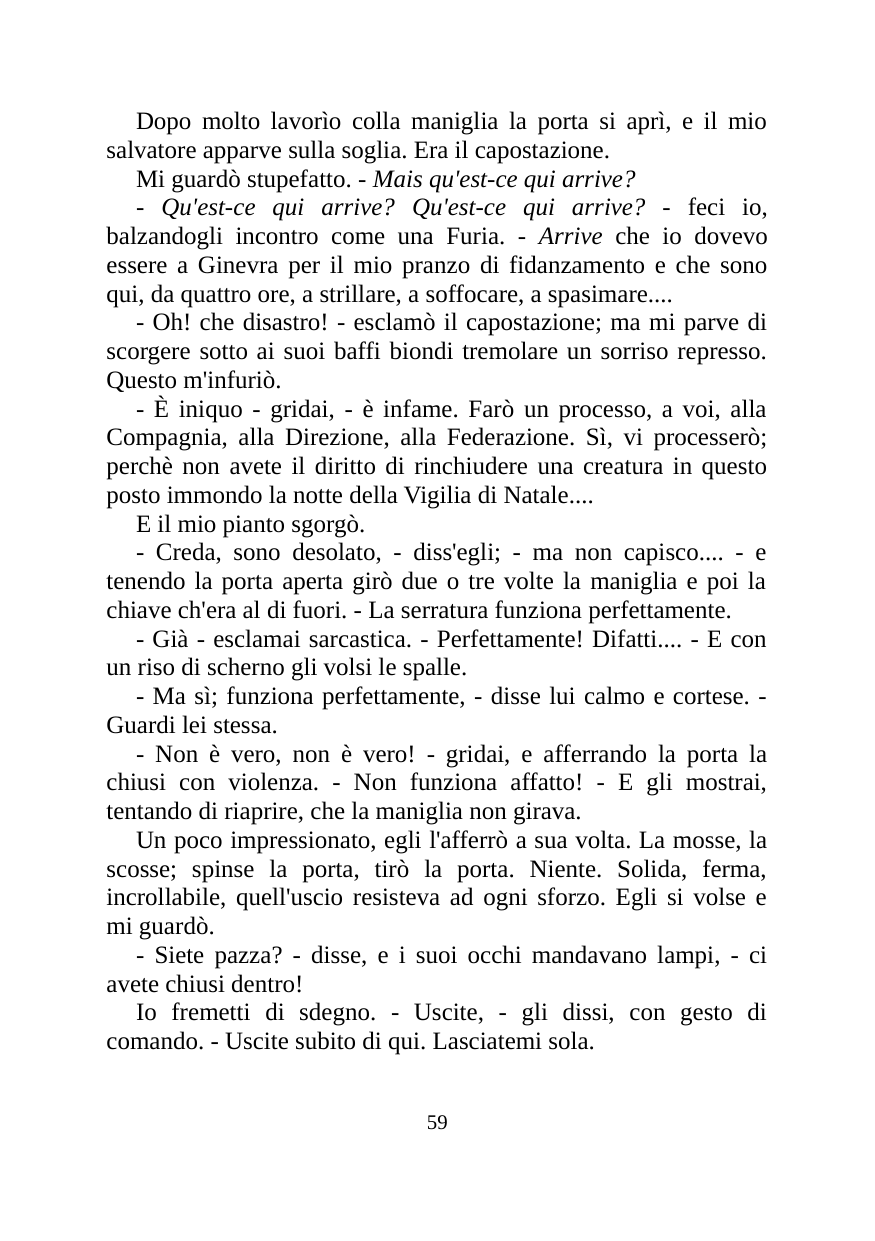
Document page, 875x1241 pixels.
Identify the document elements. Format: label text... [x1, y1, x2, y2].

text E il mio pianto sgorgò. [106, 509, 768, 537]
text - Creda, sono desolato, - diss'egli; - ma non capisco.... - e tenendo la porta aperta girò due o tre volte la maniglia e poi la chiave ch'era al di fuori. - La serratura funziona perfettamente. [106, 537, 768, 624]
text - Già - esclamai sarcastica. - Perfettamente! Difatti.... - E con un riso di scherno gli volsi le spalle. [106, 624, 768, 681]
text - Ma sì; funziona perfettamente, - disse lui calmo e cortese. - Guardi lei stessa. [106, 681, 768, 739]
text Dopo molto lavorìo colla maniglia la porta si aprì, e il mio salvatore apparve sulla soglia. Era il capostazione. [106, 106, 768, 164]
text - È iniquo - gridai, - è infame. Farò un processo, a voi, alla Compagnia, alla Direzione, alla Federazione. Sì, vi processerò; perchè non avete il diritto di rinchiudere una creatura in questo posto immondo la notte della Vigilia di Natale.... [106, 394, 768, 509]
text Io fremetti di sdegno. - Uscite, - gli dissi, con gesto di comando. - Uscite subito di qui. Lasciatemi sola. [106, 997, 768, 1055]
text - Oh! che disastro! - esclamò il capostazione; ma mi parve di scorgere sotto ai suoi baffi biondi tremolare un sorriso represso. Questo m'infuriò. [106, 307, 768, 394]
text Un poco impressionato, egli l'afferrò a sua volta. La mosse, la scosse; spinse la porta, tirò la porta. Niente. Solida, ferma, incrollabile, quell'uscio resisteva ad ogni sforzo. Egli si volse e mi guardò. [106, 825, 768, 940]
text - Siete pazza? - disse, e i suoi occhi mandavano lampi, - ci avete chiusi dentro! [106, 940, 768, 997]
text Mi guardò stupefatto. - Mais qu'est-ce qui arrive? [106, 164, 768, 192]
text - Non è vero, non è vero! - gridai, e afferrando la porta la chiusi con violenza. - Non funziona affatto! - E gli mostrai, tentando di riaprire, che la maniglia non girava. [106, 739, 768, 825]
text - Qu'est-ce qui arrive? Qu'est-ce qui arrive? - feci io, balzandogli incontro come una Furia. - Arrive che io dovevo essere a Ginevra per il mio pranzo di fidanzamento e che sono qui, da quattro ore, a strillare, a soffocare, a spasimare.... [106, 192, 768, 307]
